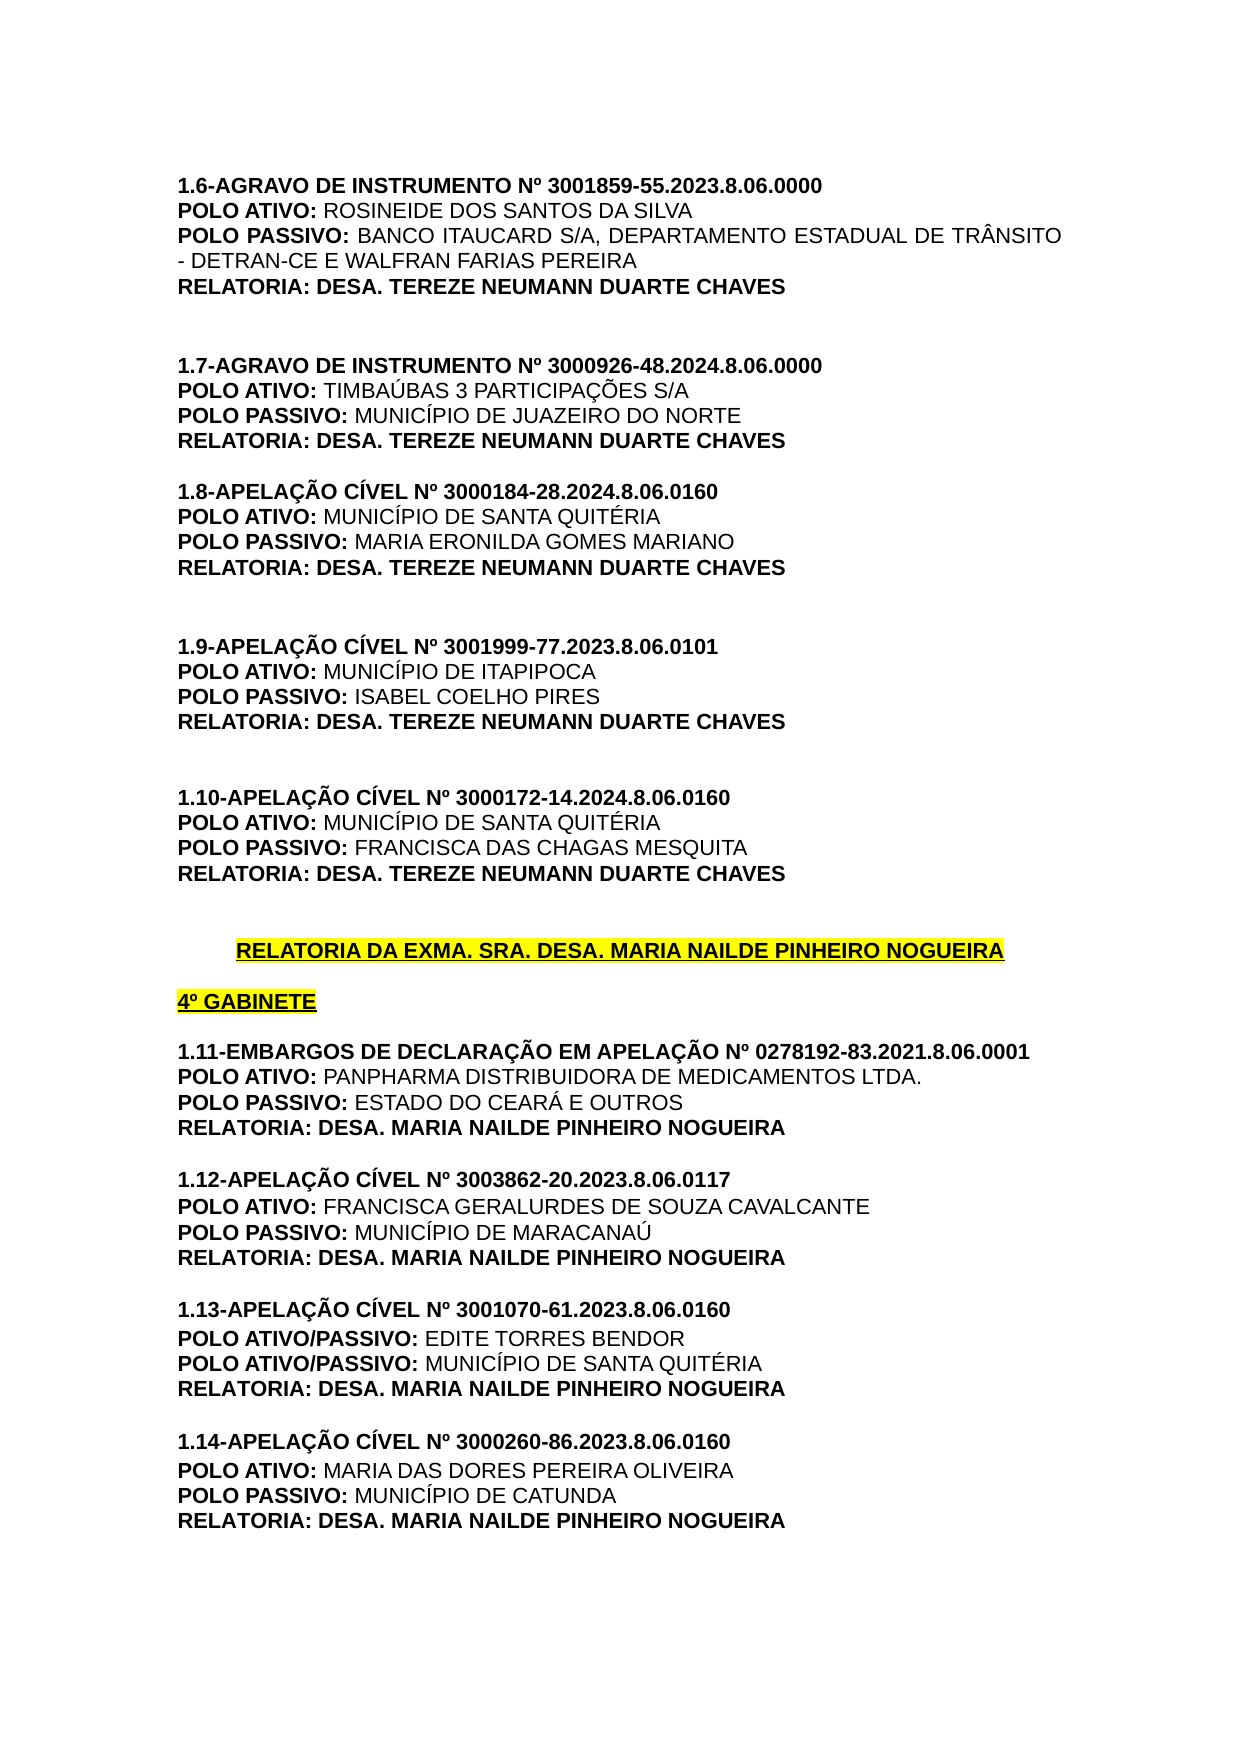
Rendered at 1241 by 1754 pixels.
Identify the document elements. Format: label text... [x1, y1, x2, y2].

text POLO PASSIVO: ISABEL COELHO PIRES [177, 684, 1063, 709]
text RELATORIA: DESA. TEREZE NEUMANN DUARTE CHAVES [177, 274, 1063, 299]
text RELATORIA: DESA. MARIA NAILDE PINHEIRO NOGUEIRA [177, 1376, 1063, 1402]
text POLO PASSIVO: ESTADO DO CEARÁ E OUTROS [177, 1089, 1063, 1114]
text 1.10-APELAÇÃO CÍVEL Nº 3000172-14.2024.8.06.0160 [177, 785, 1063, 810]
text RELATORIA: DESA. MARIA NAILDE PINHEIRO NOGUEIRA [177, 1508, 1063, 1533]
text POLO PASSIVO: BANCO ITAUCARD S/A, DEPARTAMENTO ESTADUAL DE TRÂNSITO - DETRAN-CE E WALFRAN FARIAS PEREIRA [177, 223, 1063, 274]
text RELATORIA: DESA. TEREZE NEUMANN DUARTE CHAVES [177, 428, 1063, 453]
text RELATORIA: DESA. MARIA NAILDE PINHEIRO NOGUEIRA [177, 1114, 1063, 1140]
text RELATORIA: DESA. TEREZE NEUMANN DUARTE CHAVES [177, 554, 1063, 580]
text RELATORIA: DESA. TEREZE NEUMANN DUARTE CHAVES [177, 709, 1063, 734]
text 1.6-AGRAVO DE INSTRUMENTO Nº 3001859-55.2023.8.06.0000 [177, 173, 1063, 198]
text POLO PASSIVO: MUNICÍPIO DE JUAZEIRO DO NORTE [177, 403, 1063, 428]
text POLO ATIVO: PANPHARMA DISTRIBUIDORA DE MEDICAMENTOS LTDA. [177, 1064, 1063, 1089]
text 1.14-APELAÇÃO CÍVEL Nº 3000260-86.2023.8.06.0160 [177, 1429, 1063, 1454]
text POLO ATIVO: MUNICÍPIO DE SANTA QUITÉRIA [177, 504, 1063, 529]
text 1.12-APELAÇÃO CÍVEL Nº 3003862-20.2023.8.06.0117 [177, 1167, 1063, 1192]
text POLO PASSIVO: MARIA ERONILDA GOMES MARIANO [177, 529, 1063, 554]
text POLO ATIVO/PASSIVO: MUNICÍPIO DE SANTA QUITÉRIA [177, 1351, 1063, 1376]
text RELATORIA DA EXMA. SRA. DESA. MARIA NAILDE PINHEIRO NOGUEIRA [177, 938, 1063, 963]
text 1.13-APELAÇÃO CÍVEL Nº 3001070-61.2023.8.06.0160 [177, 1297, 1063, 1322]
text 4º GABINETE [177, 988, 1063, 1014]
text 1.7-AGRAVO DE INSTRUMENTO Nº 3000926-48.2024.8.06.0000 [177, 353, 1063, 378]
text POLO PASSIVO: MUNICÍPIO DE MARACANAÚ [177, 1219, 1063, 1244]
text POLO PASSIVO: FRANCISCA DAS CHAGAS MESQUITA [177, 835, 1063, 861]
text 1.11-EMBARGOS DE DECLARAÇÃO EM APELAÇÃO Nº 0278192-83.2021.8.06.0001 [177, 1039, 1063, 1064]
text RELATORIA: DESA. MARIA NAILDE PINHEIRO NOGUEIRA [177, 1244, 1063, 1270]
text POLO ATIVO: MUNICÍPIO DE SANTA QUITÉRIA [177, 810, 1063, 835]
text RELATORIA: DESA. TEREZE NEUMANN DUARTE CHAVES [177, 861, 1063, 886]
text POLO ATIVO: TIMBAÚBAS 3 PARTICIPAÇÕES S/A [177, 378, 1063, 403]
text POLO ATIVO/PASSIVO: EDITE TORRES BENDOR [177, 1326, 1063, 1351]
text POLO PASSIVO: MUNICÍPIO DE CATUNDA [177, 1483, 1063, 1508]
text POLO ATIVO: FRANCISCA GERALURDES DE SOUZA CAVALCANTE [177, 1194, 1063, 1219]
text POLO ATIVO: ROSINEIDE DOS SANTOS DA SILVA [177, 198, 1063, 223]
text 1.8-APELAÇÃO CÍVEL Nº 3000184-28.2024.8.06.0160 [177, 479, 1063, 504]
text POLO ATIVO: MUNICÍPIO DE ITAPIPOCA [177, 659, 1063, 684]
text POLO ATIVO: MARIA DAS DORES PEREIRA OLIVEIRA [177, 1458, 1063, 1483]
text 1.9-APELAÇÃO CÍVEL Nº 3001999-77.2023.8.06.0101 [177, 633, 1063, 659]
